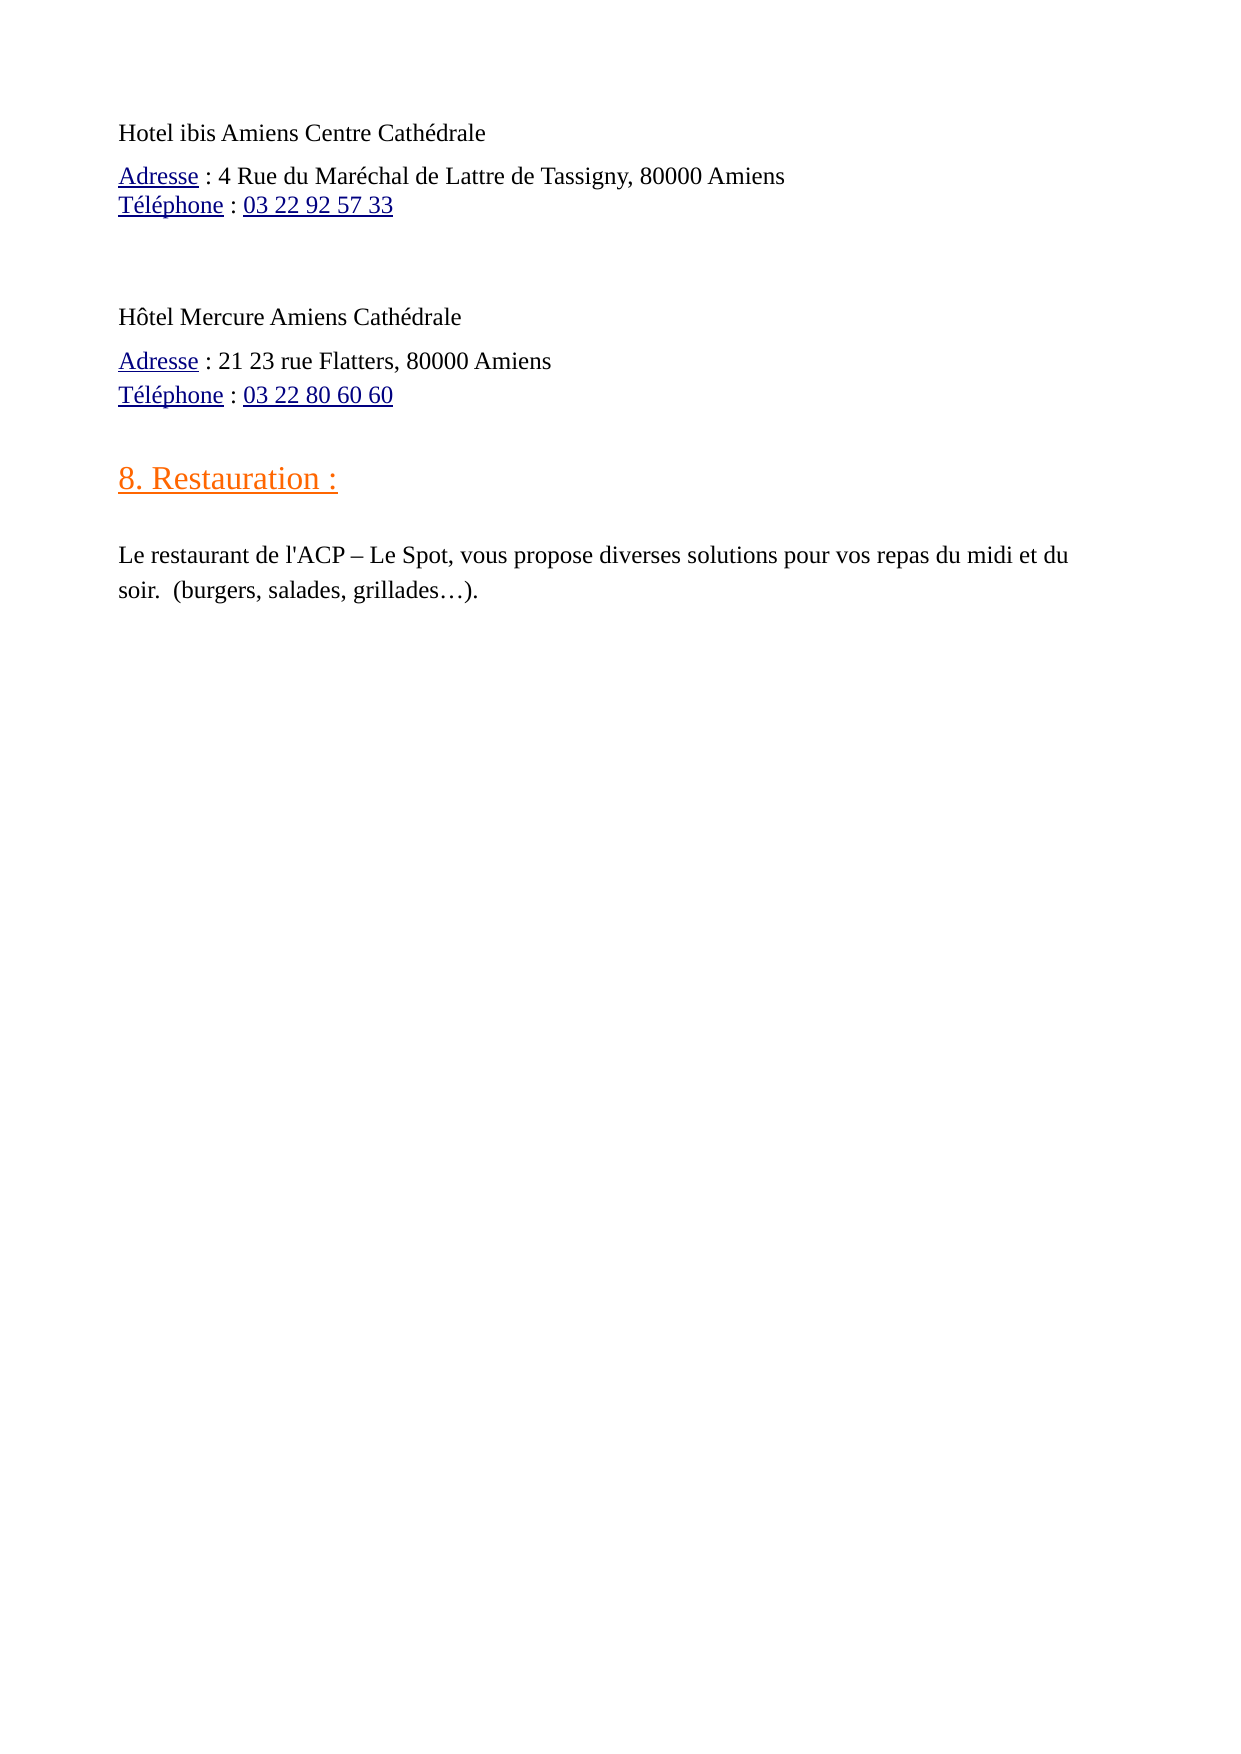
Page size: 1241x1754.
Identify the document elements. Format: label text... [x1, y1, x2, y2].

text Téléphone : 03 22 80 60 60 [118, 380, 1122, 409]
text Téléphone : 03 22 92 57 33 [118, 190, 1122, 219]
text Hotel ibis Amiens Centre Cathédrale [118, 118, 1087, 147]
text Le restaurant de l'ACP – Le Spot, vous propose diverses solutions pour vos repas du midi et du soir. (burgers, salades, grillades…). [118, 541, 1087, 604]
text Adresse : 21 23 rue Flatters, 80000 Amiens [118, 346, 1122, 374]
text Adresse : 4 Rue du Maréchal de Lattre de Tassigny, 80000 Amiens [118, 161, 1122, 190]
text Hôtel Mercure Amiens Cathédrale [118, 302, 1087, 331]
text 8. Restauration : [118, 459, 1122, 497]
